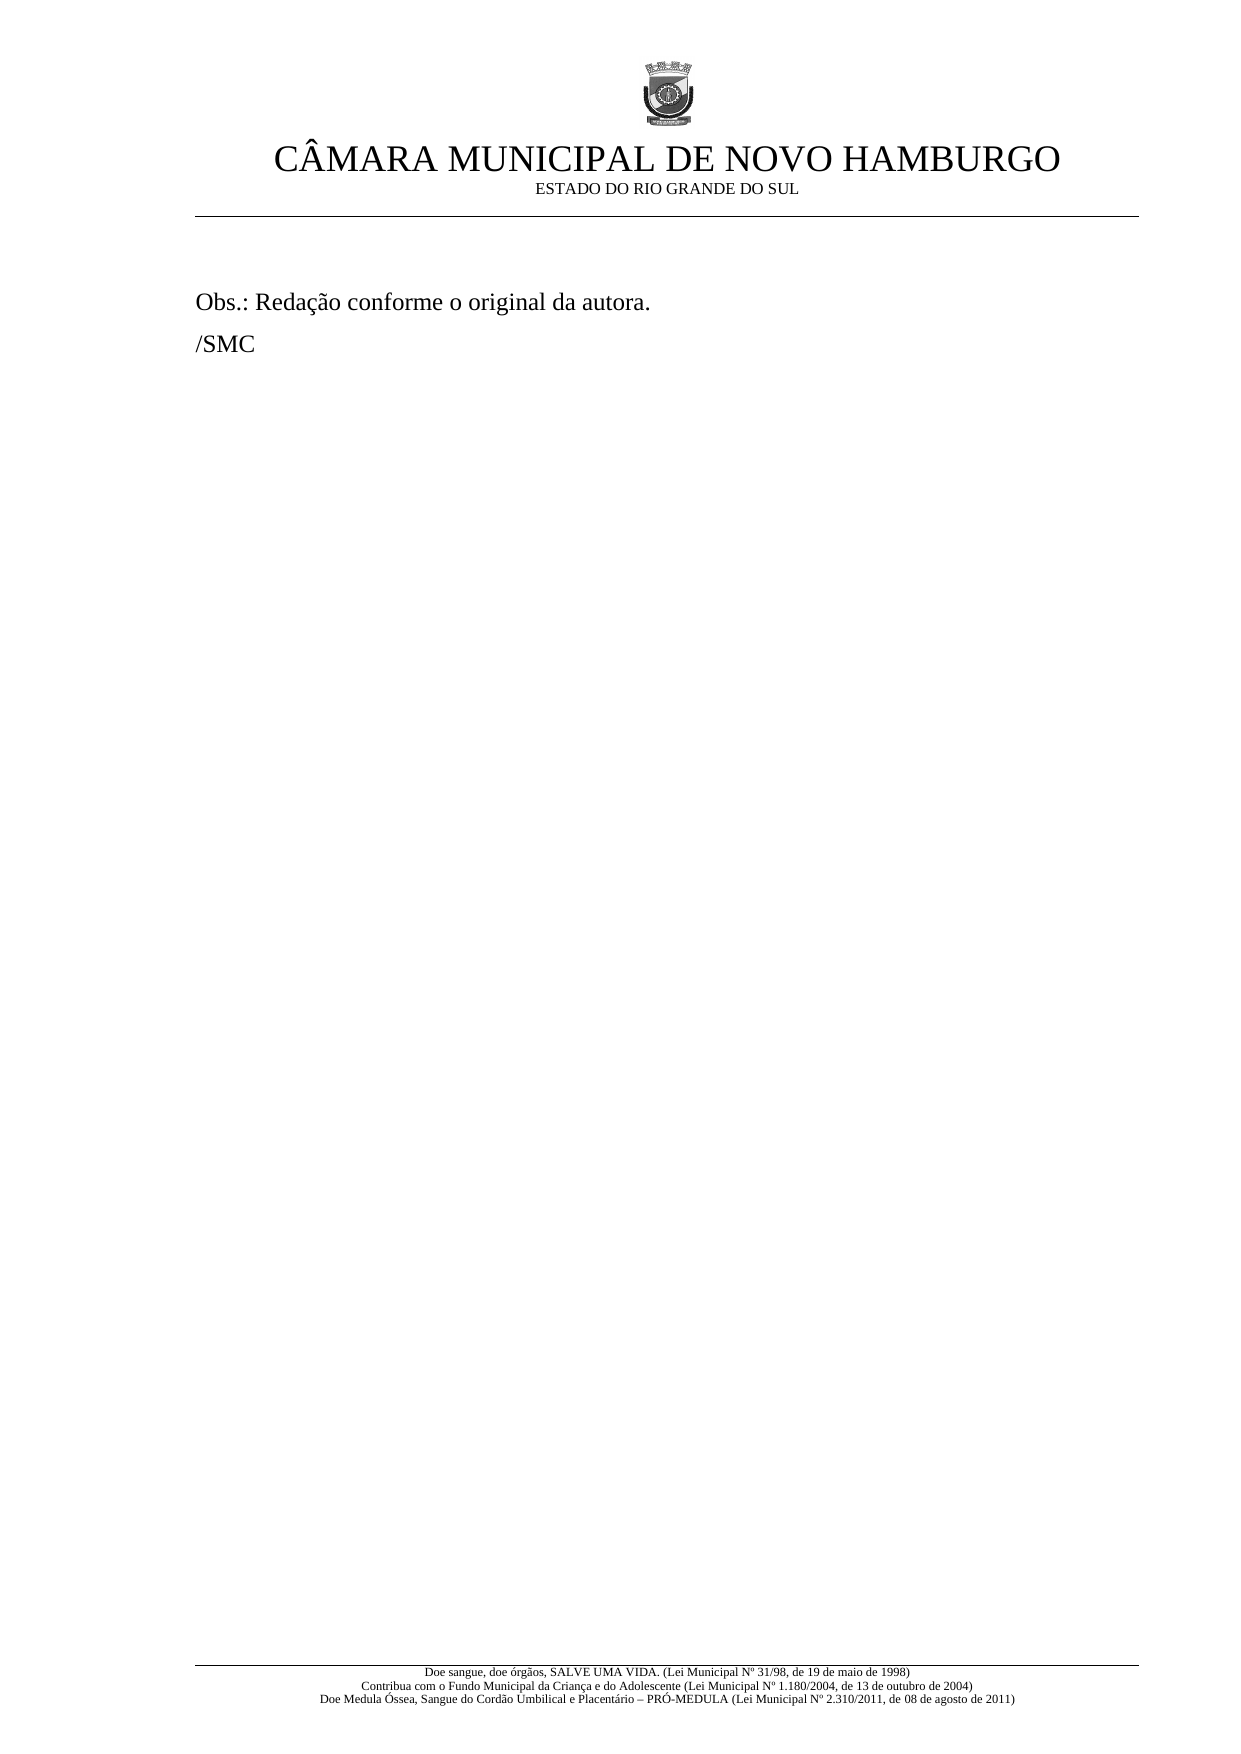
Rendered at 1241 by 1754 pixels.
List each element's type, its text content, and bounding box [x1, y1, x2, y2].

text Obs.: Redação conforme o original da autora. [195, 288, 1139, 316]
text /SMC [195, 330, 1139, 358]
